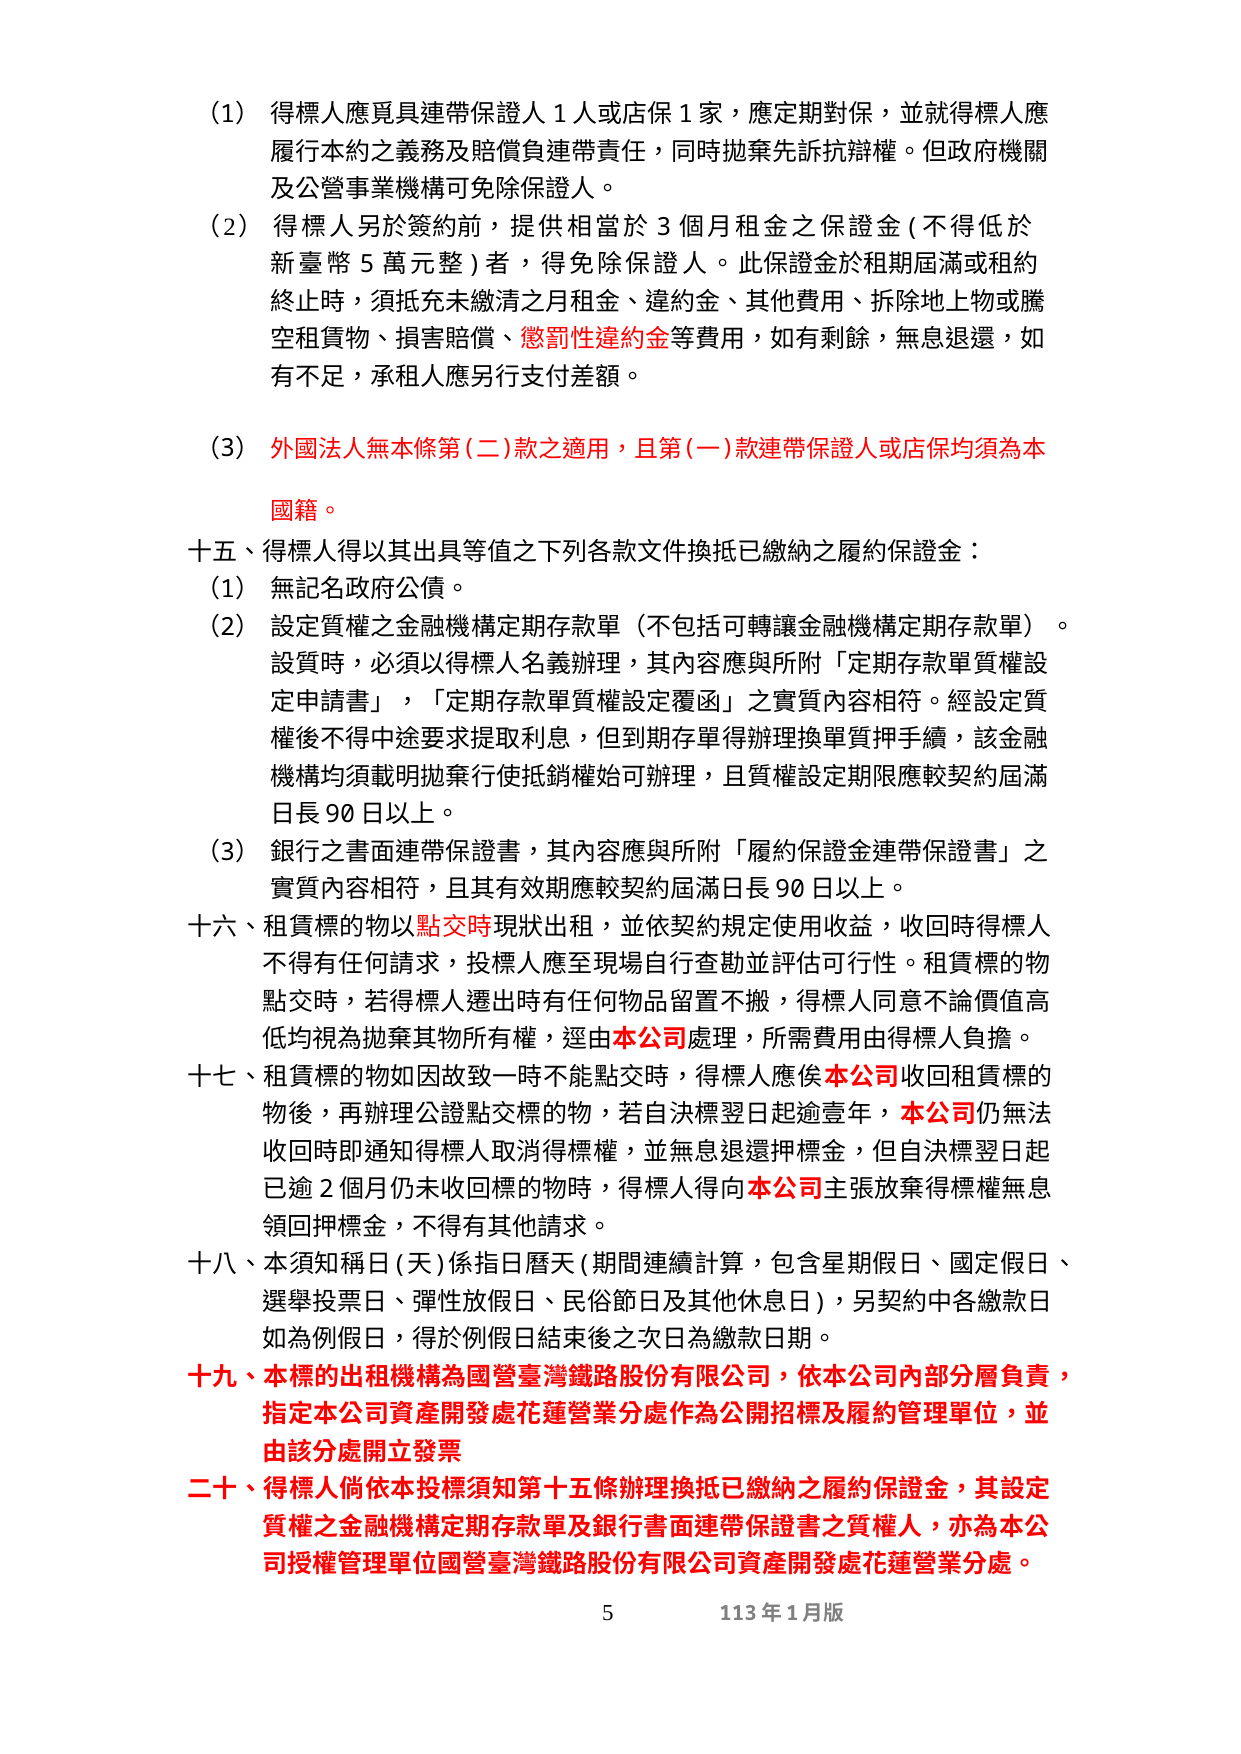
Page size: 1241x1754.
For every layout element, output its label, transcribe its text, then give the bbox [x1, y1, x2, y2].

text 十五、得標人得以其出具等值之下列各款文件換抵已繳納之履約保證金： [187, 530, 1053, 567]
list 設定質權之金融機構定期存款單（不包括可轉讓金融機構定期存款單）。設質時，必須以得標人名義辦理，其內容應與所附「定期存款單質權設定申請書」，「定期存款單質權設定覆函」之實質內容相符。經設定質權後不得中途要求提取利息，但到期存單得辦理換單質押手續，該金融機構均須載明拋棄行使抵銷權始可辦理，且質權設定期限應較契約屆滿日長90日以上。 [195, 605, 1051, 830]
list 得標人另於簽約前，提供相當於3個月租金之保證金(不得低於新臺幣5萬元整)者，得免除保證人。此保證金於租期屆滿或租約終止時，須抵充未繳清之月租金、違約金、其他費用、拆除地上物或騰空租賃物、損害賠償、懲罰性違約金等費用，如有剩餘，無息退還，如有不足，承租人應另行支付差額。 [195, 205, 1047, 392]
text 二十、得標人倘依本投標須知第十五條辦理換抵已繳納之履約保證金，其設定質權之金融機構定期存款單及銀行書面連帶保證書之質權人，亦為本公司授權管理單位國營臺灣鐵路股份有限公司資產開發處花蓮營業分處。 [187, 1467, 1053, 1580]
list 外國法人無本條第(二)款之適用，且第(一)款連帶保證人或店保均須為本國籍。 [195, 405, 1053, 530]
list 無記名政府公債。 [195, 567, 1051, 605]
list 得標人應覓具連帶保證人1人或店保1家，應定期對保，並就得標人應履行本約之義務及賠償負連帶責任，同時拋棄先訴抗辯權。但政府機關及公營事業機構可免除保證人。 [195, 92, 1051, 205]
text 十七、租賃標的物如因故致一時不能點交時，得標人應俟本公司收回租賃標的物後，再辦理公證點交標的物，若自決標翌日起逾壹年，本公司仍無法收回時即通知得標人取消得標權，並無息退還押標金，但自決標翌日起已逾2個月仍未收回標的物時，得標人得向本公司主張放棄得標權無息領回押標金，不得有其他請求。 [187, 1055, 1053, 1242]
text 十八、本須知稱日(天)係指日曆天(期間連續計算，包含星期假日、國定假日、選舉投票日、彈性放假日、民俗節日及其他休息日)，另契約中各繳款日如為例假日，得於例假日結束後之次日為繳款日期。 [187, 1242, 1053, 1355]
list 銀行之書面連帶保證書，其內容應與所附「履約保證金連帶保證書」之實質內容相符，且其有效期應較契約屆滿日長90日以上。 [195, 830, 1051, 905]
text 十六、租賃標的物以點交時現狀出租，並依契約規定使用收益，收回時得標人不得有任何請求，投標人應至現場自行查勘並評估可行性。租賃標的物點交時，若得標人遷出時有任何物品留置不搬，得標人同意不論價值高低均視為拋棄其物所有權，逕由本公司處理，所需費用由得標人負擔。 [187, 905, 1053, 1055]
text 十九、本標的出租機構為國營臺灣鐵路股份有限公司，依本公司內部分層負責，指定本公司資產開發處花蓮營業分處作為公開招標及履約管理單位，並由該分處開立發票 [187, 1355, 1053, 1467]
